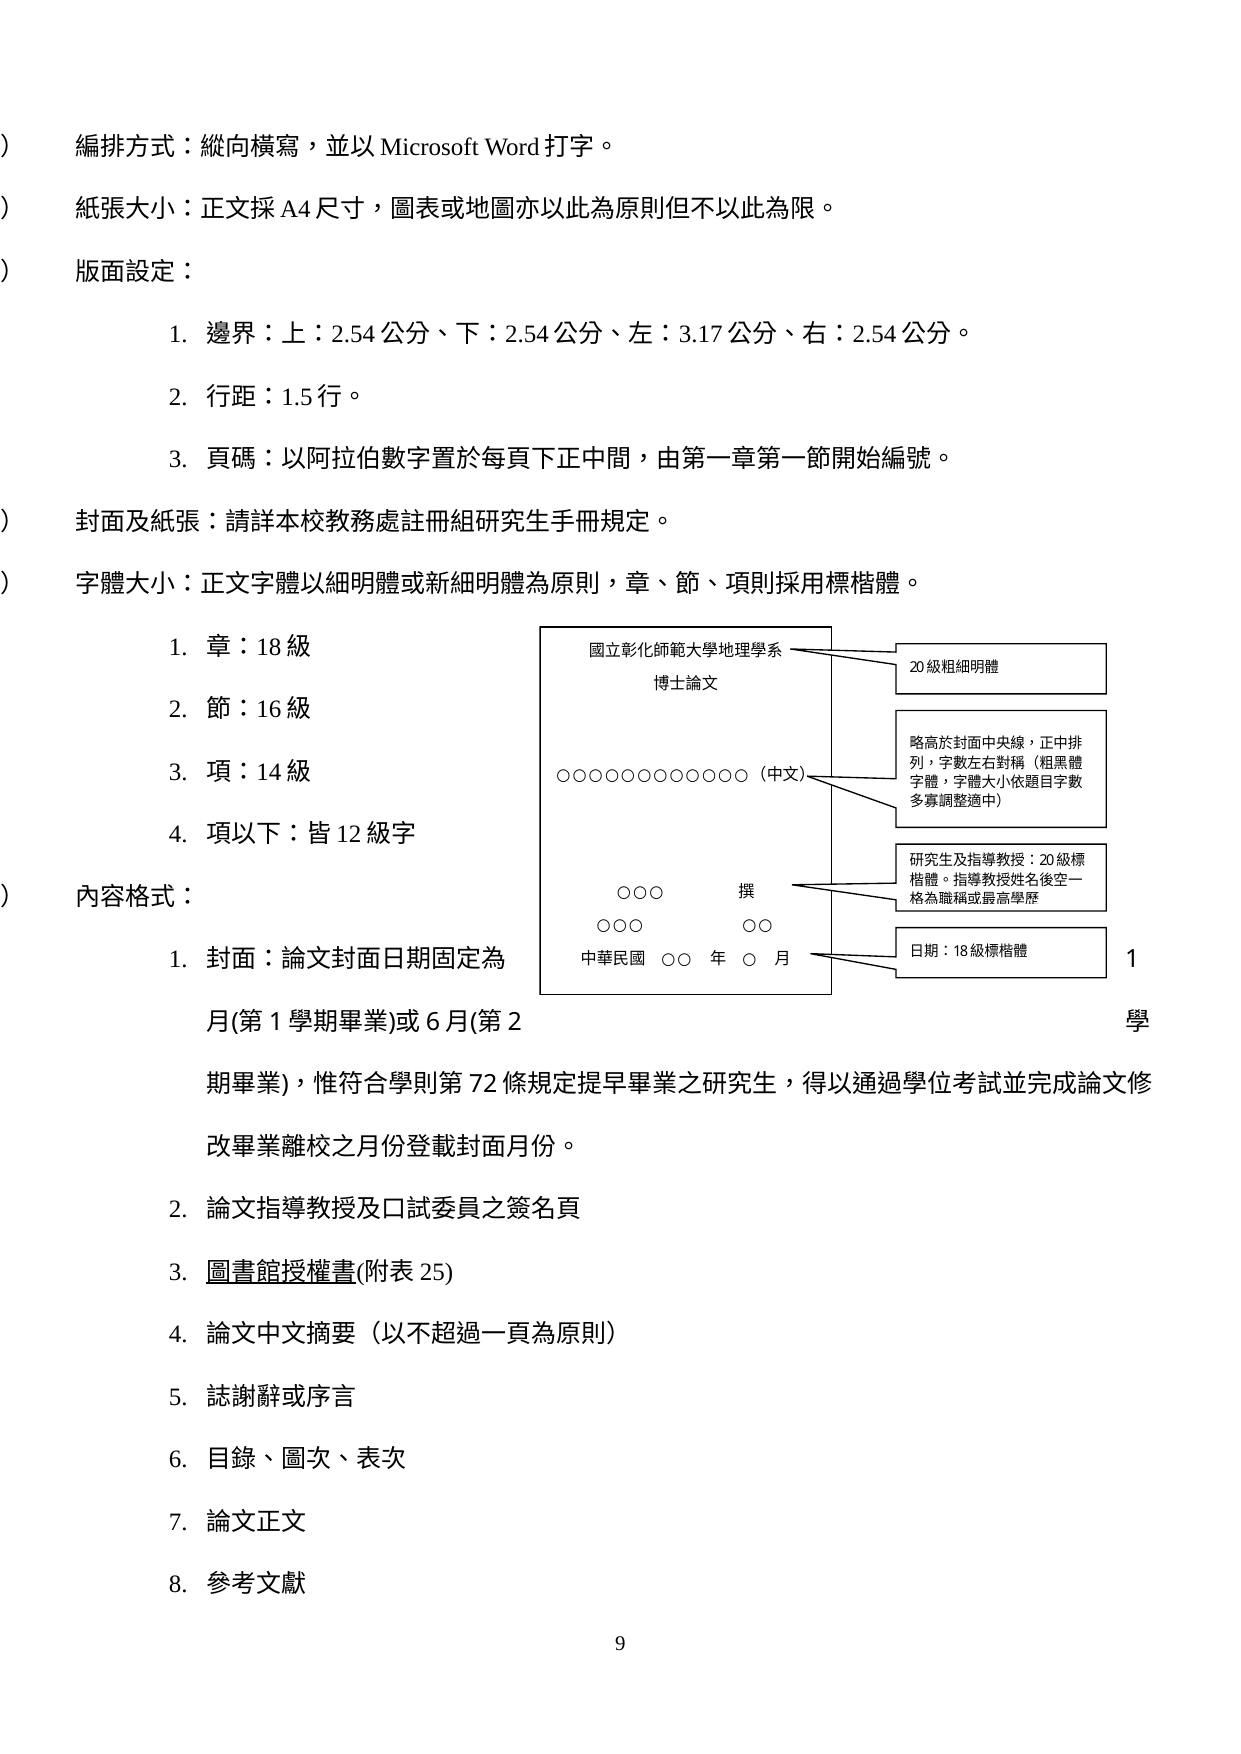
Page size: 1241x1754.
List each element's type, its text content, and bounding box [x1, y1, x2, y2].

list 編排方式：縱向橫寫，並以Microsoft Word打字。 [0, 103, 1165, 165]
list 行距：1.5行。 [169, 353, 1165, 415]
list 參考文獻 [169, 1540, 1165, 1603]
list [1125, 728, 1165, 790]
list 章：18級 [169, 603, 1165, 1009]
list 圖書館授權書(附表25) [169, 1228, 1165, 1290]
list 節：16級 [169, 665, 524, 728]
list [1125, 665, 1165, 728]
list 論文正文 [169, 1478, 1165, 1540]
list 版面設定： [0, 228, 1165, 290]
list 封面：論文封面日期固定為1月(第1學期畢業)或6月(第2學期畢業)，惟符合學則第72條規定提早畢業之研究生，得以通過學位考試並完成論文修改畢業離校之月份登載封面月份。 [169, 915, 1165, 1165]
list 頁碼：以阿拉伯數字置於每頁下正中間，由第一章第一節開始編號。 [169, 415, 1165, 478]
list [1125, 790, 1165, 853]
list 紙張大小：正文採A4尺寸，圖表或地圖亦以此為原則但不以此為限。 [0, 165, 1165, 228]
list 目錄、圖次、表次 [169, 1415, 1165, 1478]
list 封面及紙張：請詳本校教務處註冊組研究生手冊規定。 [0, 478, 1165, 540]
list 論文中文摘要（以不超過一頁為原則） [169, 1290, 1165, 1353]
list 誌謝辭或序言 [169, 1353, 1165, 1415]
list 邊界：上：2.54公分、下：2.54公分、左：3.17公分、右：2.54公分。 [169, 290, 1165, 353]
list 內容格式： [1125, 853, 1165, 915]
list 字體大小：正文字體以細明體或新細明體為原則，章、節、項則採用標楷體。 [0, 540, 1165, 603]
list 項：14級 [169, 728, 524, 790]
list 論文指導教授及口試委員之簽名頁 [169, 1165, 1165, 1228]
list 項以下：皆12級字 [169, 790, 524, 853]
list 內容格式： [0, 853, 524, 915]
